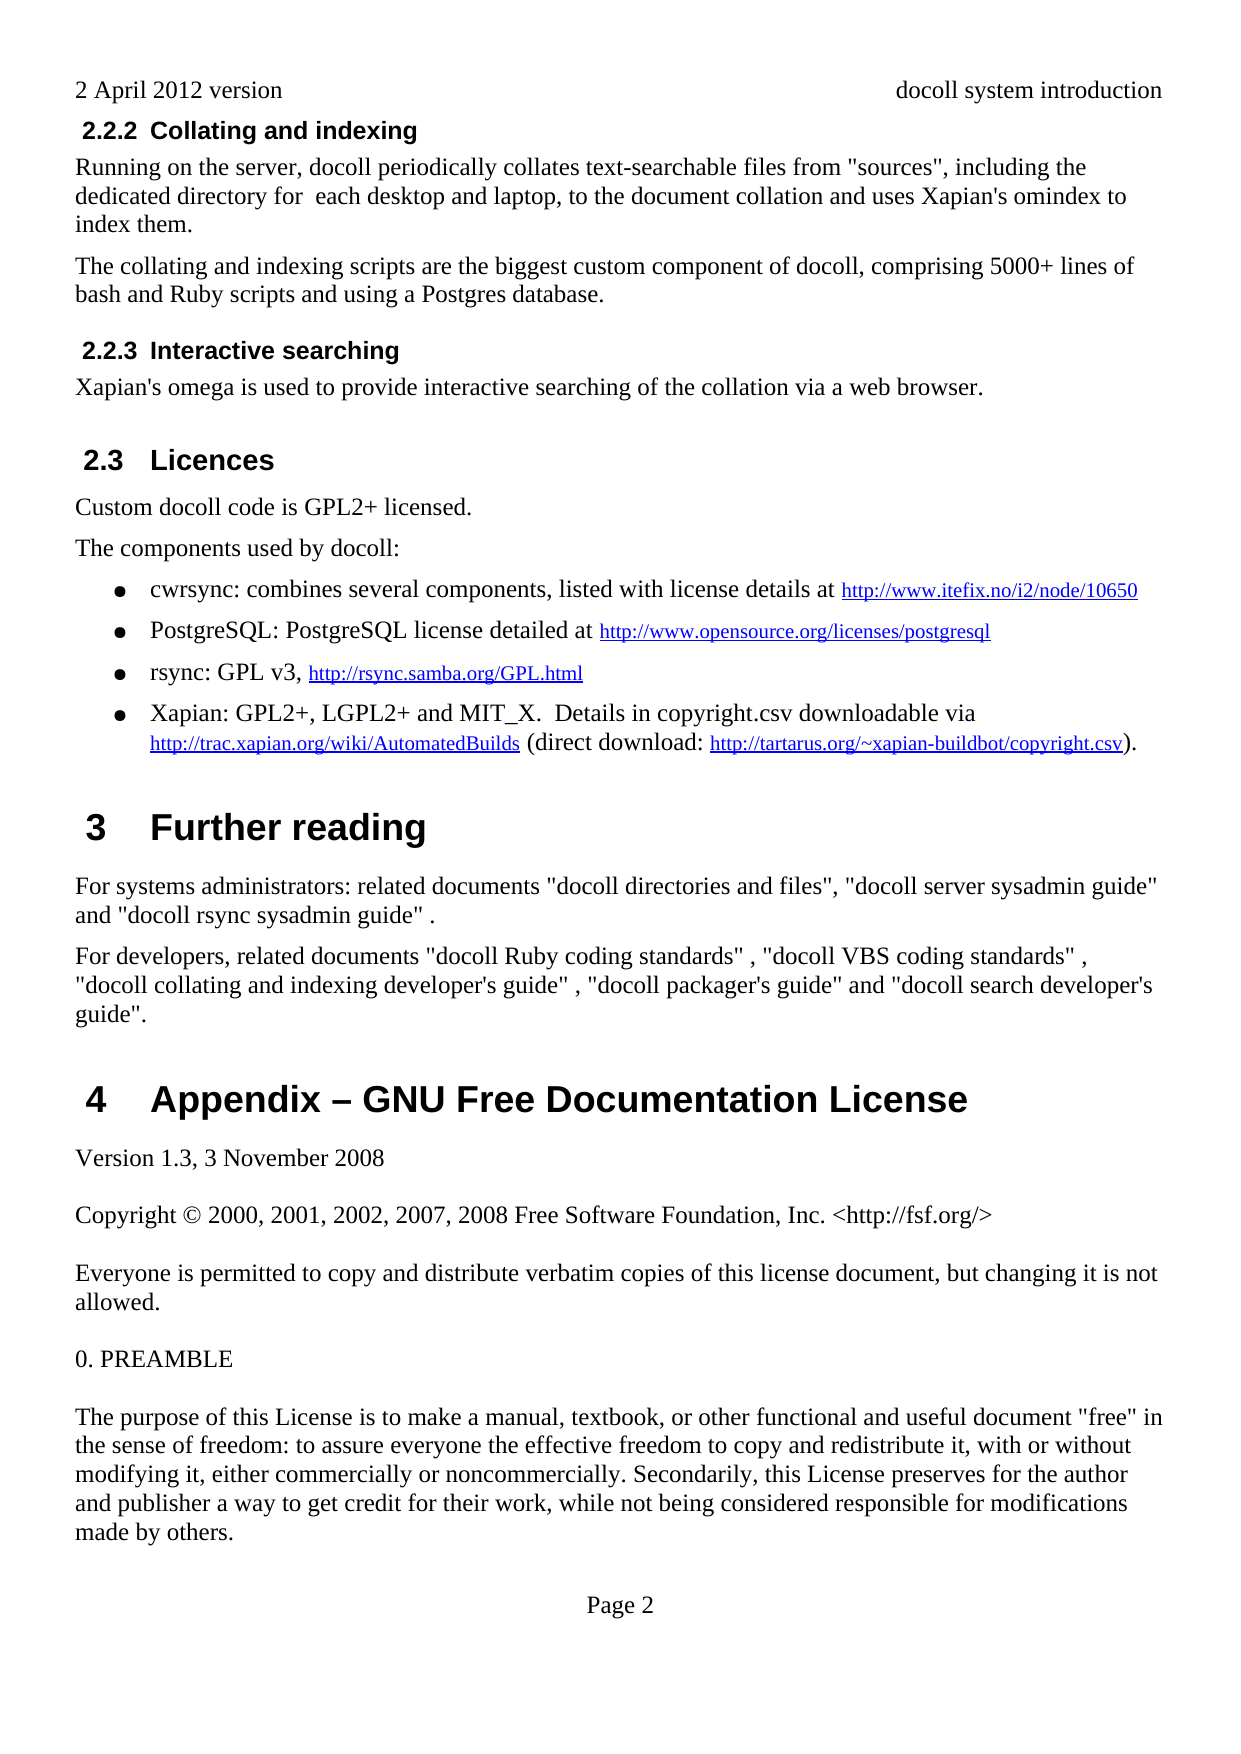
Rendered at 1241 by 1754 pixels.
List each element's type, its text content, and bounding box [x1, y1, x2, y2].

text The collating and indexing scripts are the biggest custom component of docoll, comprising 5000+ lines of bash and Ruby scripts and using a Postgres database. [75, 251, 1165, 308]
subtitle Licences [75, 443, 1165, 477]
list cwrsync: combines several components, listed with license details at http://www.itefix.no/i2/node/10650 [112, 574, 1165, 603]
text Running on the server, docoll periodically collates text-searchable files from "sources", including the dedicated directory for each desktop and laptop, to the document collation and uses Xapian's omindex to index them. [75, 152, 1165, 238]
subtitle Interactive searching [75, 336, 1165, 364]
subtitle Collating and indexing [75, 116, 1165, 144]
text Version 1.3, 3 November 2008 [75, 1143, 1165, 1172]
list PostgreSQL: PostgreSQL license detailed at http://www.opensource.org/licenses/postgresql [112, 616, 1165, 644]
list rsync: GPL v3, http://rsync.samba.org/GPL.html [112, 657, 1165, 686]
text For systems administrators: related documents "docoll directories and files", "docoll server sysadmin guide" and "docoll rsync sysadmin guide" . [75, 871, 1165, 929]
subtitle Appendix – GNU Free Documentation License [75, 1077, 1165, 1121]
text The components used by docoll: [75, 533, 1165, 562]
text The purpose of this License is to make a manual, textbook, or other functional and useful document "free" in the sense of freedom: to assure everyone the effective freedom to copy and redistribute it, with or without modifying it, either commercially or noncommercially. Secondarily, this License preserves for the author and publisher a way to get credit for their work, while not being considered responsible for modifications made by others. [75, 1402, 1165, 1546]
text Custom docoll code is GPL2+ licensed. [75, 492, 1165, 521]
text For developers, related documents "docoll Ruby coding standards" , "docoll VBS coding standards" , "docoll collating and indexing developer's guide" , "docoll packager's guide" and "docoll search developer's guide". [75, 941, 1165, 1027]
text 0. PREAMBLE [75, 1344, 1165, 1373]
list Xapian: GPL2+, LGPL2+ and MIT_X. Details in copyright.csv downloadable via http://trac.xapian.org/wiki/AutomatedBuilds (direct download: http://tartarus.org/~xapian-buildbot/copyright.csv). [112, 698, 1165, 756]
text Copyright © 2000, 2001, 2002, 2007, 2008 Free Software Foundation, Inc. <http://fsf.org/> [75, 1201, 1165, 1229]
text Xapian's omega is used to provide interactive searching of the collation via a web browser. [75, 372, 1165, 401]
text Everyone is permitted to copy and distribute verbatim copies of this license document, but changing it is not allowed. [75, 1258, 1165, 1316]
subtitle Further reading [75, 806, 1165, 849]
